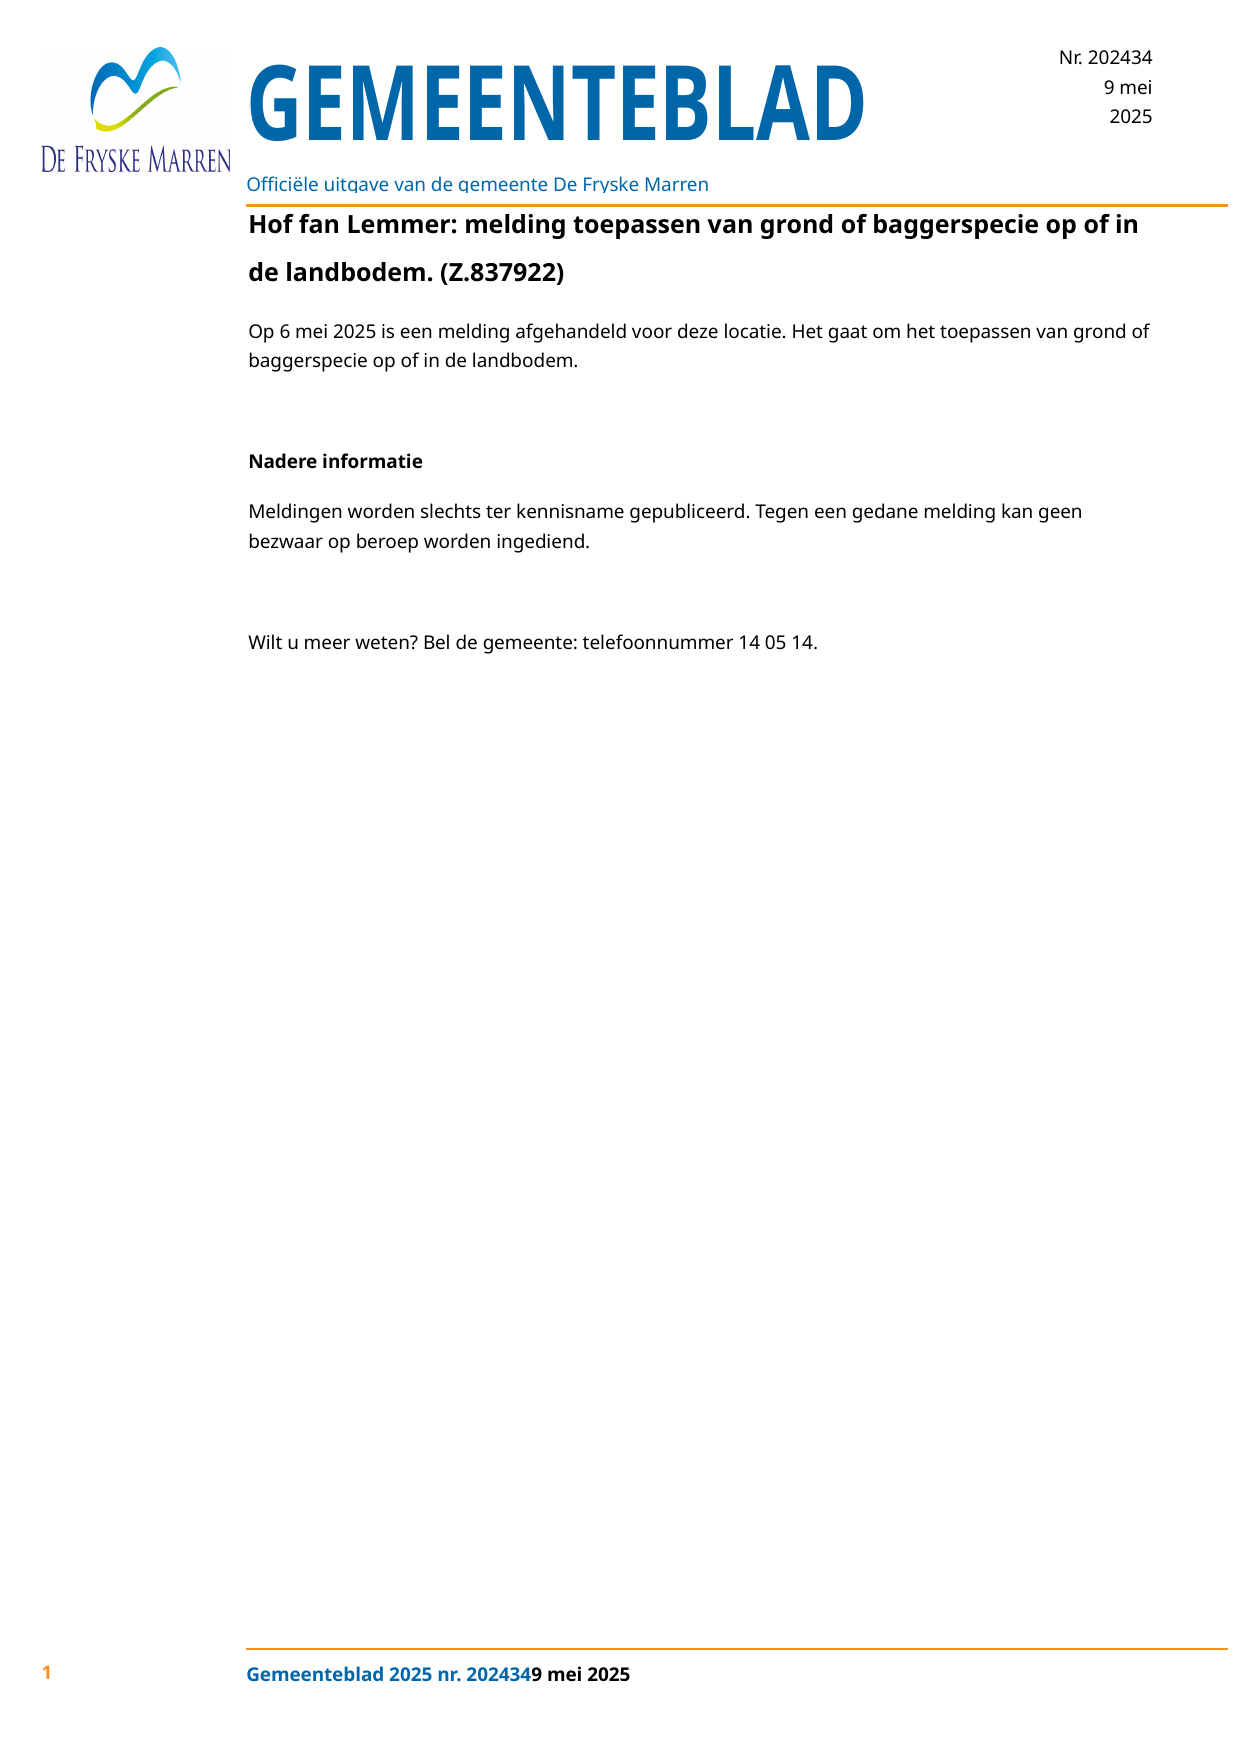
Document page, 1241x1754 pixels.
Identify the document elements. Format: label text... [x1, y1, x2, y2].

text Hof fan Lemmer: melding toepassen van grond of baggerspecie op of in de landbodem. (Z.837922) [248, 207, 1152, 288]
text Op 6 mei 2025 is een melding afgehandeld voor deze locatie. Het gaat om het toepassen van grond of baggerspecie op of in de landbodem. [248, 318, 1152, 373]
text Wilt u meer weten? Bel de gemeente: telefoonnummer 14 05 14. [248, 629, 1152, 655]
text Meldingen worden slechts ter kennisname gepubliceerd. Tegen een gedane melding kan geen bezwaar op beroep worden ingediend. [248, 499, 1152, 554]
text Nadere informatie [248, 448, 1152, 474]
picture [41, 47, 231, 172]
